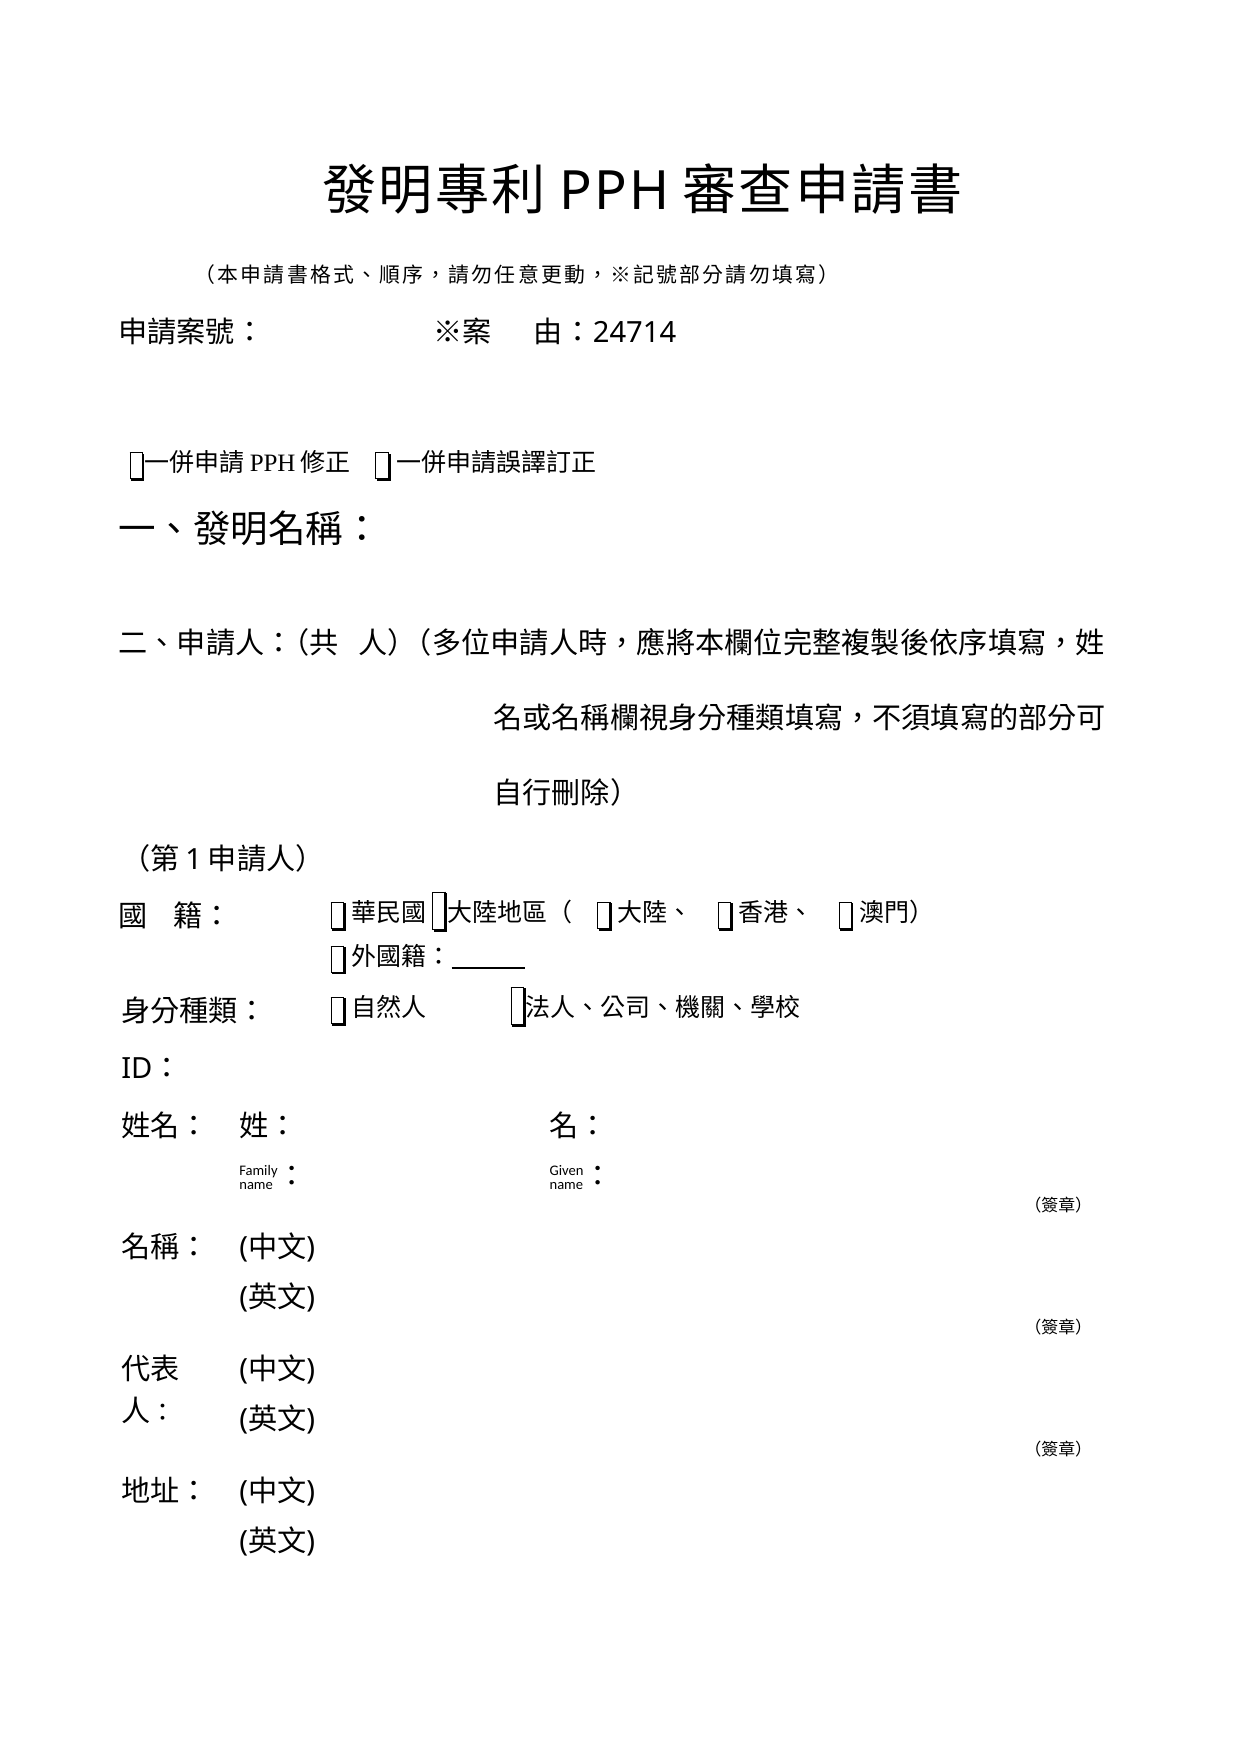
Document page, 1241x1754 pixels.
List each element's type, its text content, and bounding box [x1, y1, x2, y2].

text 一、發明名稱： [118, 498, 1107, 553]
table_cell （簽章） [943, 1095, 1094, 1217]
text 申請案號： ※案 由：24714 [118, 292, 1107, 367]
text 二、申請人：（共 人）（多位申請人時，應將本欄位完整複製後依序填寫，姓名或名稱欄視身分種類填寫，不須填寫的部分可自行刪除） [118, 603, 1107, 828]
table_cell (中文) (英文) [236, 1217, 943, 1338]
table_cell （簽章） [943, 1217, 1094, 1338]
table_cell 名： Given name： [546, 1095, 943, 1217]
text 發明專利PPH審查申請書 [118, 130, 1107, 242]
table_cell （簽章） [943, 1338, 1094, 1460]
table_cell 身分種類： [118, 980, 303, 1037]
table_cell 地址： [118, 1460, 236, 1517]
text 一併申請PPH修正 一併申請誤譯訂正 [118, 442, 1107, 480]
table_header （第1申請人） [118, 828, 1094, 885]
table_cell 姓： Family name： [236, 1095, 546, 1217]
text （本申請書格式、順序，請勿任意更動，※記號部分請勿填寫） [118, 242, 1107, 292]
table_cell (中文) (英文) [236, 1460, 1094, 1572]
table_cell 名稱： [118, 1217, 236, 1338]
table_cell (中文) (英文) [236, 1338, 943, 1460]
table_cell 自然人 法人、公司、機關、學校 [303, 980, 1094, 1037]
table_cell 代表人： [118, 1338, 236, 1460]
table_cell 姓名： [118, 1095, 236, 1217]
table_cell 華民國 大陸地區（ 大陸、 香港、 澳門） 外國籍： [303, 885, 1094, 980]
table_cell 國 籍： [118, 885, 303, 980]
table_cell ID： [118, 1038, 1094, 1095]
table_cell [118, 1517, 236, 1572]
